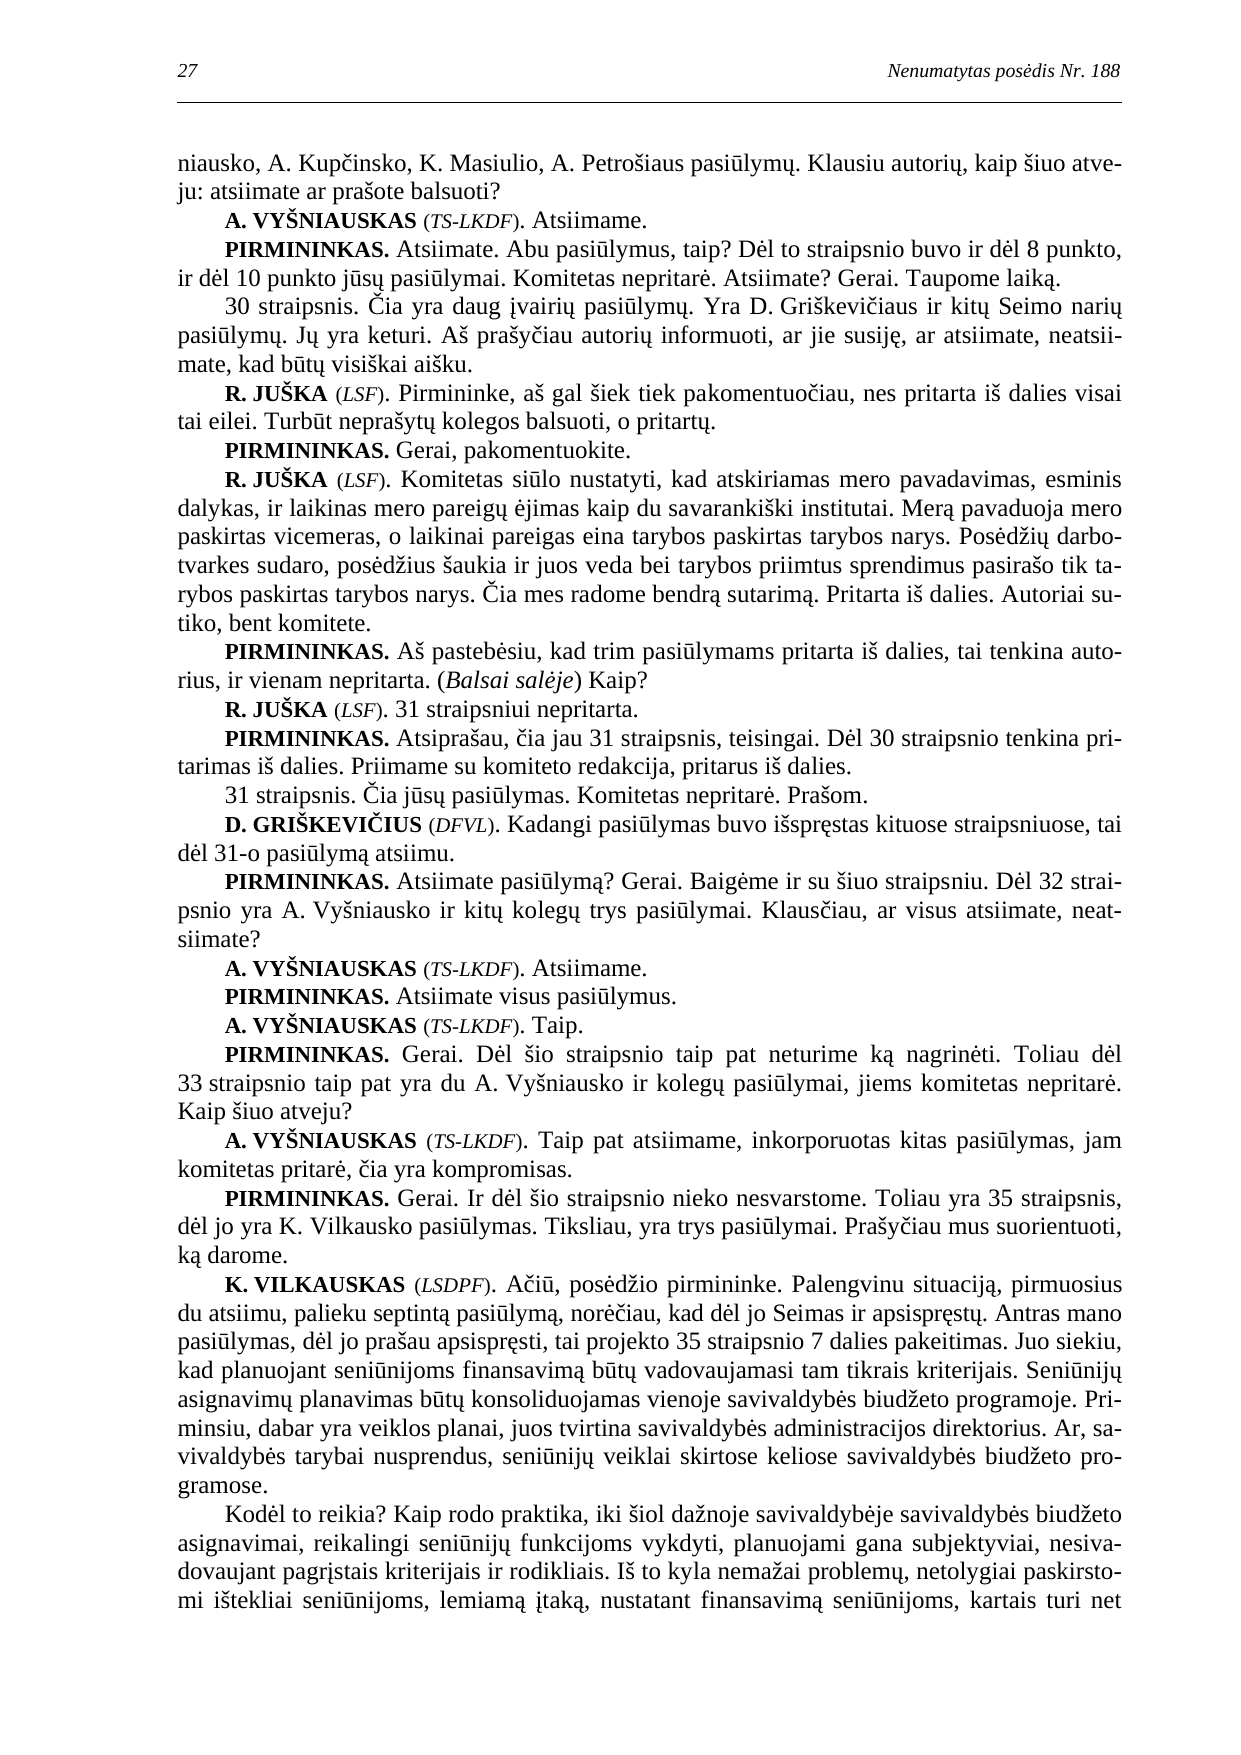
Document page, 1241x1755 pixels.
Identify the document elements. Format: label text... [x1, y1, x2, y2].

text 30 straips­nis. Čia yra daug įvai­rių pa­siū­ly­mų. Yra D. Griš­ke­vi­čiaus ir ki­tų Sei­mo na­rių pa­siū­ly­mų. Jų yra ke­tu­ri. Aš pra­šy­čiau au­to­rių in­for­muo­ti, ar jie su­si­ję, ar at­si­i­ma­te, ne­at­si­i­ma­te, kad bū­tų vi­siš­kai aiš­ku. [177, 291, 1122, 378]
text A. VYŠNIAUSKAS (TS-LKDF). Taip. [177, 1010, 1122, 1039]
text R. JUŠKA (LSF). Ko­mi­te­tas siū­lo nu­sta­ty­ti, kad at­ski­ria­mas me­ro pa­va­da­vi­mas, es­mi­nis da­ly­kas, ir lai­ki­nas me­ro pa­rei­gų ėji­mas kaip du sa­va­ran­kiš­ki ins­ti­tu­tai. Me­rą pa­va­duo­ja me­ro pa­skir­tas vi­ce­me­ras, o lai­ki­nai pa­rei­gas ei­na ta­ry­bos pa­skir­tas ta­ry­bos na­rys. Po­sė­džių dar­bo­tvarkes su­da­ro, po­sė­džius šau­kia ir juos ve­da bei ta­ry­bos pri­im­tus spren­di­mus pa­si­ra­šo tik ta­ry­bos pa­skir­tas ta­ry­bos na­rys. Čia mes ra­do­me ben­drą su­ta­ri­mą. Pri­tar­ta iš da­lies. Au­to­riai su­ti­ko, bent ko­mi­te­te. [177, 464, 1122, 636]
text PIRMININKAS. Ge­rai. Ir dėl šio straips­nio nie­ko ne­svars­to­me. To­liau yra 35 straips­nis, dėl jo yra K. Vil­kaus­ko pa­siū­ly­mas. Tiks­liau, yra trys pa­siū­ly­mai. Pra­šy­čiau mus suo­rien­tuo­ti, ką da­ro­me. [177, 1183, 1122, 1269]
text R. JUŠKA (LSF). 31 straips­niui ne­pri­tar­ta. [177, 694, 1122, 723]
text PIRMININKAS. At­si­i­ma­te pa­siū­ly­mą? Ge­rai. Bai­gė­me ir su šiuo straips­niu. Dėl 32 strai­ps­nio yra A. Vyš­niaus­ko ir ki­tų ko­le­gų trys pa­siū­ly­mai. Klaus­čiau, ar vi­sus at­si­i­ma­te, ne­at­siima­te? [177, 866, 1122, 953]
text A. VYŠNIAUSKAS (TS-LKDF). At­si­i­ma­me. [177, 953, 1122, 981]
text PIRMININKAS. Aš pa­ste­bė­siu, kad trim pa­siū­ly­mams pri­tar­ta iš da­lies, tai ten­ki­na au­to­rius, ir vie­nam ne­pri­tar­ta. (Bal­sai sa­lė­je) Kaip? [177, 636, 1122, 694]
text A. VYŠNIAUSKAS (TS-LKDF). Taip pat at­si­i­ma­me, in­kor­po­ruo­tas ki­tas pa­siū­ly­mas, jam ko­mi­te­tas pri­ta­rė, čia yra kom­pro­mi­sas. [177, 1125, 1122, 1183]
text R. JUŠKA (LSF). Pir­mi­nin­ke, aš gal šiek tiek pa­ko­men­tuo­čiau, nes pri­tar­ta iš da­lies vi­sai tai ei­lei. Tur­būt ne­pra­šy­tų ko­le­gos bal­suo­ti, o pri­tar­tų. [177, 378, 1122, 435]
text PIRMININKAS. At­si­pra­šau, čia jau 31 straips­nis, tei­sin­gai. Dėl 30 straips­nio ten­ki­na pri­ta­ri­mas iš da­lies. Pri­ima­me su ko­mi­te­to re­dak­ci­ja, pri­ta­rus iš da­lies. [177, 723, 1122, 780]
text niaus­ko, A. Kup­čins­ko, K. Ma­siu­lio, A. Pet­ro­šiaus pa­siū­ly­mų. Klau­siu au­to­rių, kaip šiuo at­ve­ju: at­si­i­ma­te ar pra­šo­te bal­suo­ti? [177, 148, 1122, 205]
text PIRMININKAS. At­si­i­ma­te. Abu pa­siū­ly­mus, taip? Dėl to straips­nio bu­vo ir dėl 8 punk­to, ir dėl 10 punk­to jū­sų pa­siū­ly­mai. Ko­mi­te­tas ne­pri­ta­rė. At­si­i­ma­te? Ge­rai. Tau­po­me lai­ką. [177, 234, 1122, 291]
text Ko­dėl to rei­kia? Kaip ro­do prak­ti­ka, iki šiol daž­no­je sa­vi­val­dy­bė­je sa­vi­val­dy­bės biu­dže­to asig­na­vi­mai, rei­ka­lin­gi se­niū­ni­jų funk­ci­joms vyk­dy­ti, pla­nuo­ja­mi ga­na sub­jek­ty­viai, ne­si­va­do­vau­jant pa­grįs­tais kri­te­ri­jais ir ro­dik­liais. Iš to ky­la ne­ma­žai pro­ble­mų, ne­to­ly­giai pa­skirs­to­mi iš­tek­liai se­niū­ni­joms, le­mia­mą įta­ką, nu­sta­tant fi­nan­sa­vi­mą se­niū­ni­joms, kar­tais tu­ri net [177, 1499, 1122, 1614]
text D. GRIŠKEVIČIUS (DFVL). Ka­dan­gi pa­siū­ly­mas bu­vo iš­spręs­tas ki­tuose straips­niuose, tai dėl 31-o pa­siū­ly­mą at­si­i­mu. [177, 809, 1122, 866]
text A. VYŠNIAUSKAS (TS-LKDF). At­si­i­ma­me. [177, 205, 1122, 234]
text PIRMININKAS. Ge­rai, pa­ko­men­tuo­ki­te. [177, 435, 1122, 464]
text K. VILKAUSKAS (LSDPF). Ačiū, po­sė­džio pir­mi­nin­ke. Pa­leng­vi­nu si­tu­a­ci­ją, pir­muo­sius du at­si­i­mu, pa­lie­ku sep­tin­tą pa­siū­ly­mą, no­rė­čiau, kad dėl jo Sei­mas ir ap­si­spręs­tų. Ant­ras ma­no pa­siū­ly­mas, dėl jo pra­šau ap­si­spręs­ti, tai pro­jek­to 35 straips­nio 7 da­lies pa­kei­ti­mas. Juo sie­kiu, kad pla­nuo­jant se­niū­ni­joms fi­nan­sa­vi­mą bū­tų va­do­vau­ja­ma­si tam tik­rais kri­te­ri­jais. Se­niū­ni­jų asig­na­vi­mų pla­na­vi­mas bū­tų kon­so­li­duo­ja­mas vie­no­je sa­vi­val­dy­bės biu­dže­to pro­gra­mo­je. Pri­min­siu, da­bar yra veik­los pla­nai, juos tvir­ti­na sa­vi­val­dy­bės ad­mi­nist­ra­ci­jos di­rek­to­rius. Ar, sa­vi­val­dy­bės ta­ry­bai nu­spren­dus, se­niū­ni­jų veik­lai skir­to­se ke­lio­se sa­vi­val­dy­bės biu­dže­to pro­gra­mo­se. [177, 1269, 1122, 1499]
text PIRMININKAS. Ge­rai. Dėl šio straips­nio taip pat ne­tu­ri­me ką nag­ri­nė­ti. To­liau dėl 33 strai­ps­nio taip pat yra du A. Vyš­niaus­ko ir ko­le­gų pa­siū­ly­mai, jiems ko­mi­te­tas ne­pri­ta­rė. Kaip šiuo at­ve­ju? [177, 1039, 1122, 1125]
text PIRMININKAS. At­si­i­ma­te vi­sus pa­siū­ly­mus. [177, 981, 1122, 1010]
text 31 straips­nis. Čia jū­sų pa­siū­ly­mas. Ko­mi­te­tas ne­pri­ta­rė. Pra­šom. [177, 780, 1122, 809]
